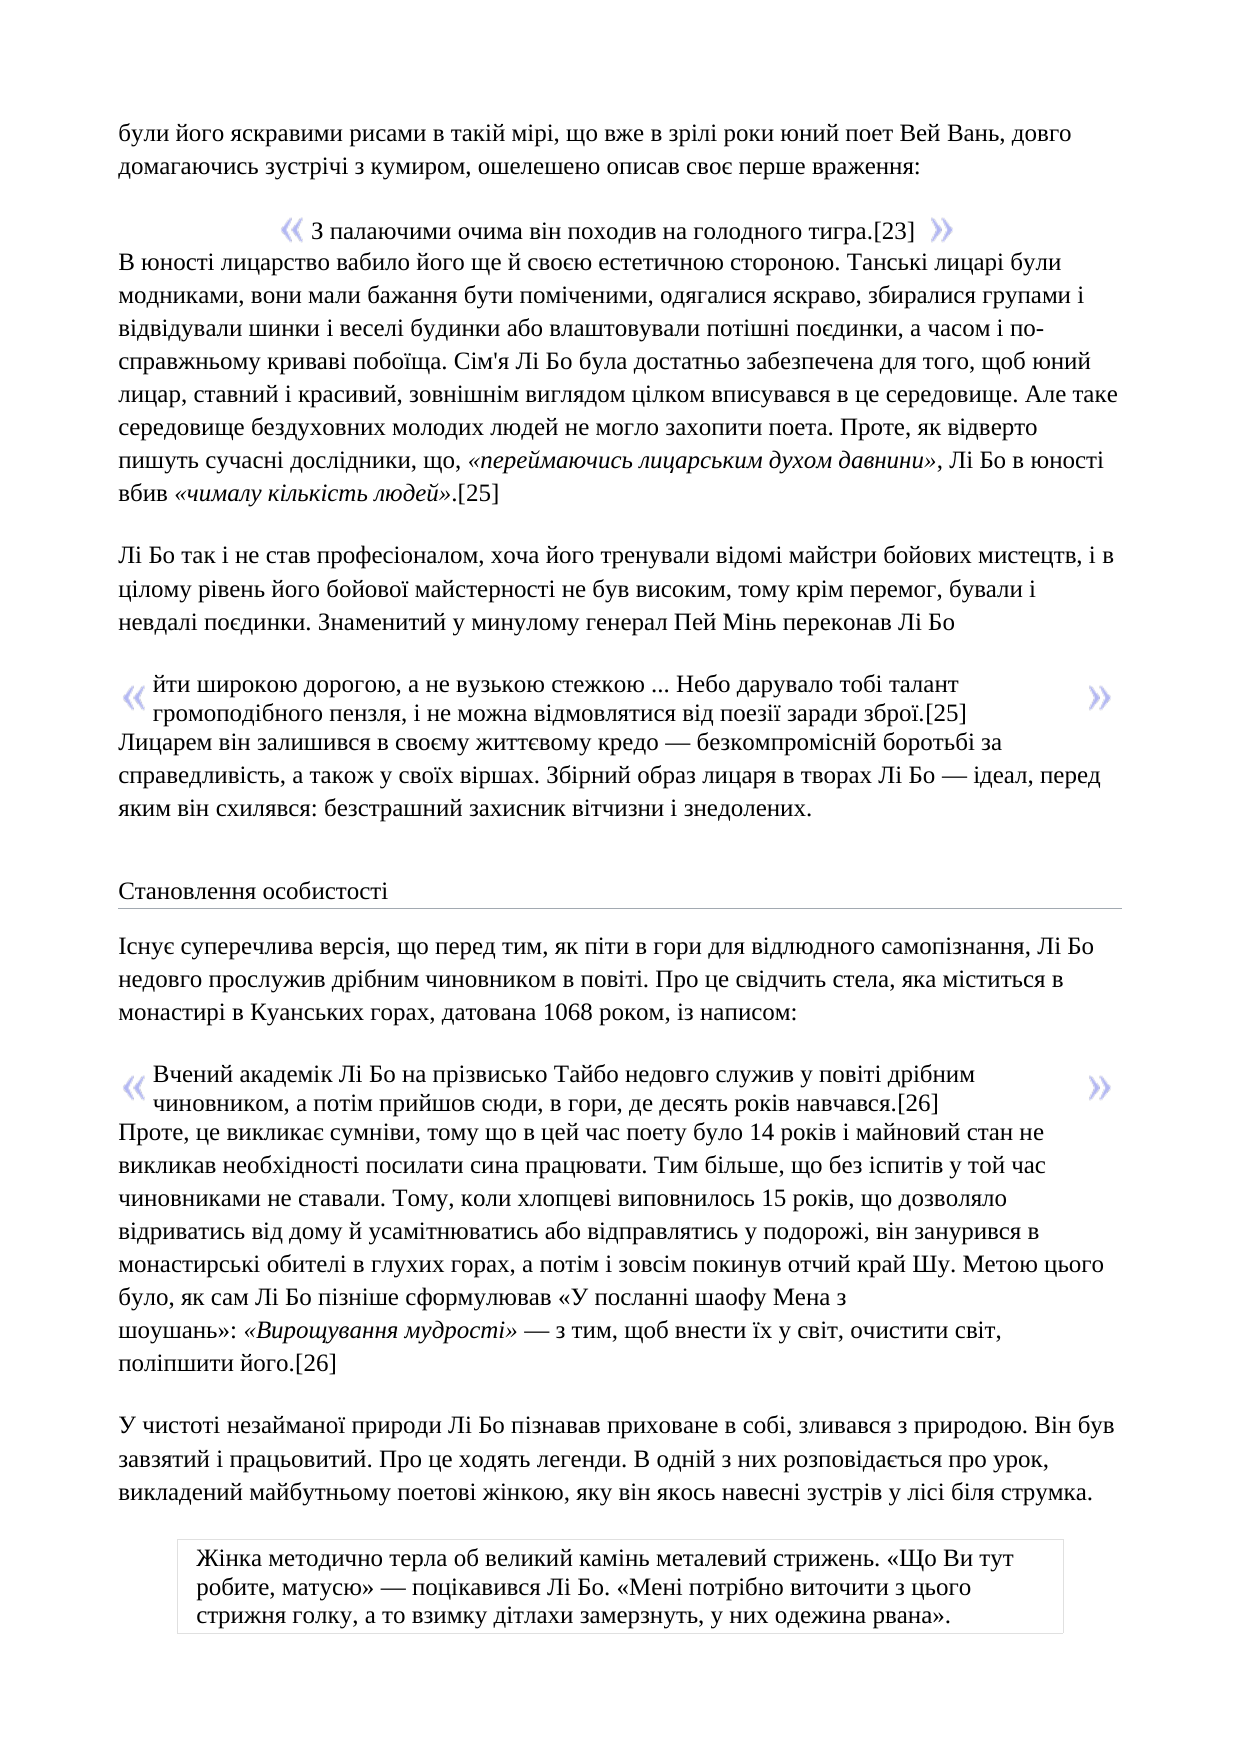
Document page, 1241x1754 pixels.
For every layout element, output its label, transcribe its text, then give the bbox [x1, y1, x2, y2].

text Лі Бо так і не став професіоналом, хоча його тренували відомі майстри бойових мистецтв, і в цілому рівень його бойової майстерності не був високим, тому крім перемог, бували і невдалі поєдинки. Знаменитий у минулому генерал Пей Мінь переконав Лі Бо [118, 541, 1122, 635]
text Жінка методично терла об великий камінь металевий стрижень. «Що Ви тут робите, матусю» — поцікавився Лі Бо. «Мені потрібно виточити з цього стрижня голку, а то взимку дітлахи замерзнуть, у них одежина рвана». [178, 1540, 1063, 1633]
table_header [1085, 1060, 1122, 1117]
text Лицарем він залишився в своєму життєвому кредо — безкомпромісній боротьбі за справедливість, а також у своїх віршах. Збірний образ лицаря в творах Лі Бо — ідеал, перед яким він схилявся: безстрашний захисник вітчизни і знедолених. [118, 727, 1122, 821]
text Існує суперечлива версія, що перед тим, як піти в гори для відлюдного самопізнання, Лі Бо недовго прослужив дрібним чиновником в повіті. Про це свідчить стела, яка міститься в монастирі в Куанських горах, датована 1068 роком, із написом: [118, 931, 1122, 1026]
table_header йти широкою дорогою, а не вузькою стежкою ... Небо дарувало тобі талант громоподібного пензля, і не можна відмовлятися від поезії заради зброї.[25] [153, 669, 1085, 727]
picture [929, 216, 955, 244]
text У чистоті незайманої природи Лі Бо пізнавав приховане в собі, зливався з природою. Він був завзятий і працьовитий. Про це ходять легенди. В одній з них розповідається про урок, викладений майбутньому поетові жінкою, яку він якось навесні зустрів у лісі біля струмка. [118, 1411, 1122, 1505]
table_header Вчений академік Лі Бо на прізвисько Тайбо недовго служив у повіті дрібним чиновником, а потім прийшов сюди, в гори, де десять років навчався.[26] [153, 1060, 1085, 1117]
text В юності лицарство вабило його ще й своєю естетичною стороною. Танські лицарі були модниками, вони мали бажання бути поміченими, одягалися яскраво, збиралися групами і відвідували шинки і веселі будинки або влаштовували потішні поєдинки, а часом і по-справжньому криваві побоїща. Сім'я Лі Бо була достатньо забезпечена для того, щоб юний лицар, ставний і красивий, зовнішнім виглядом цілком вписувався в це середовище. Але таке середовище бездуховних молодих людей не могло захопити поета. Проте, як відверто пишуть сучасні дослідники, що, «переймаючись лицарським духом давнини», Лі Бо в юності вбив «чималу кількість людей».[25] [118, 247, 1122, 507]
picture [1087, 1074, 1113, 1102]
table_header [118, 1060, 153, 1117]
subtitle Становлення особистості [118, 876, 1122, 908]
picture [121, 1074, 147, 1102]
text Проте, це викликає сумніви, тому що в цей час поету було 14 років і майновий стан не викликав необхідності посилати сина працювати. Тим більше, що без іспитів у той час чиновниками не ставали. Тому, коли хлопцеві виповнилось 15 років, що дозволяло відриватись від дому й усамітнюватись або відправлятись у подорожі, він занурився в монастирські обителі в глухих горах, а потім і зовсім покинув отчий край Шу. Метою цього було, як сам Лі Бо пізніше сформулював «У посланні шаофу Мена з шоушань»: «Вирощування мудрості» — з тим, щоб внести їх у світ, очистити світ, поліпшити його.[26] [118, 1117, 1122, 1377]
table_header З палаючими очима він походив на голодного тигра.[23] [311, 214, 927, 247]
table_header [118, 669, 153, 727]
picture [121, 684, 147, 712]
table_header [1085, 669, 1122, 727]
table_header [276, 214, 311, 247]
table_header [927, 214, 964, 247]
picture [1087, 684, 1113, 712]
picture [279, 216, 304, 244]
text були його яскравими рисами в такій мірі, що вже в зрілі роки юний поет Вей Вань, довго домагаючись зустрічі з кумиром, ошелешено описав своє перше враження: [118, 118, 1122, 180]
